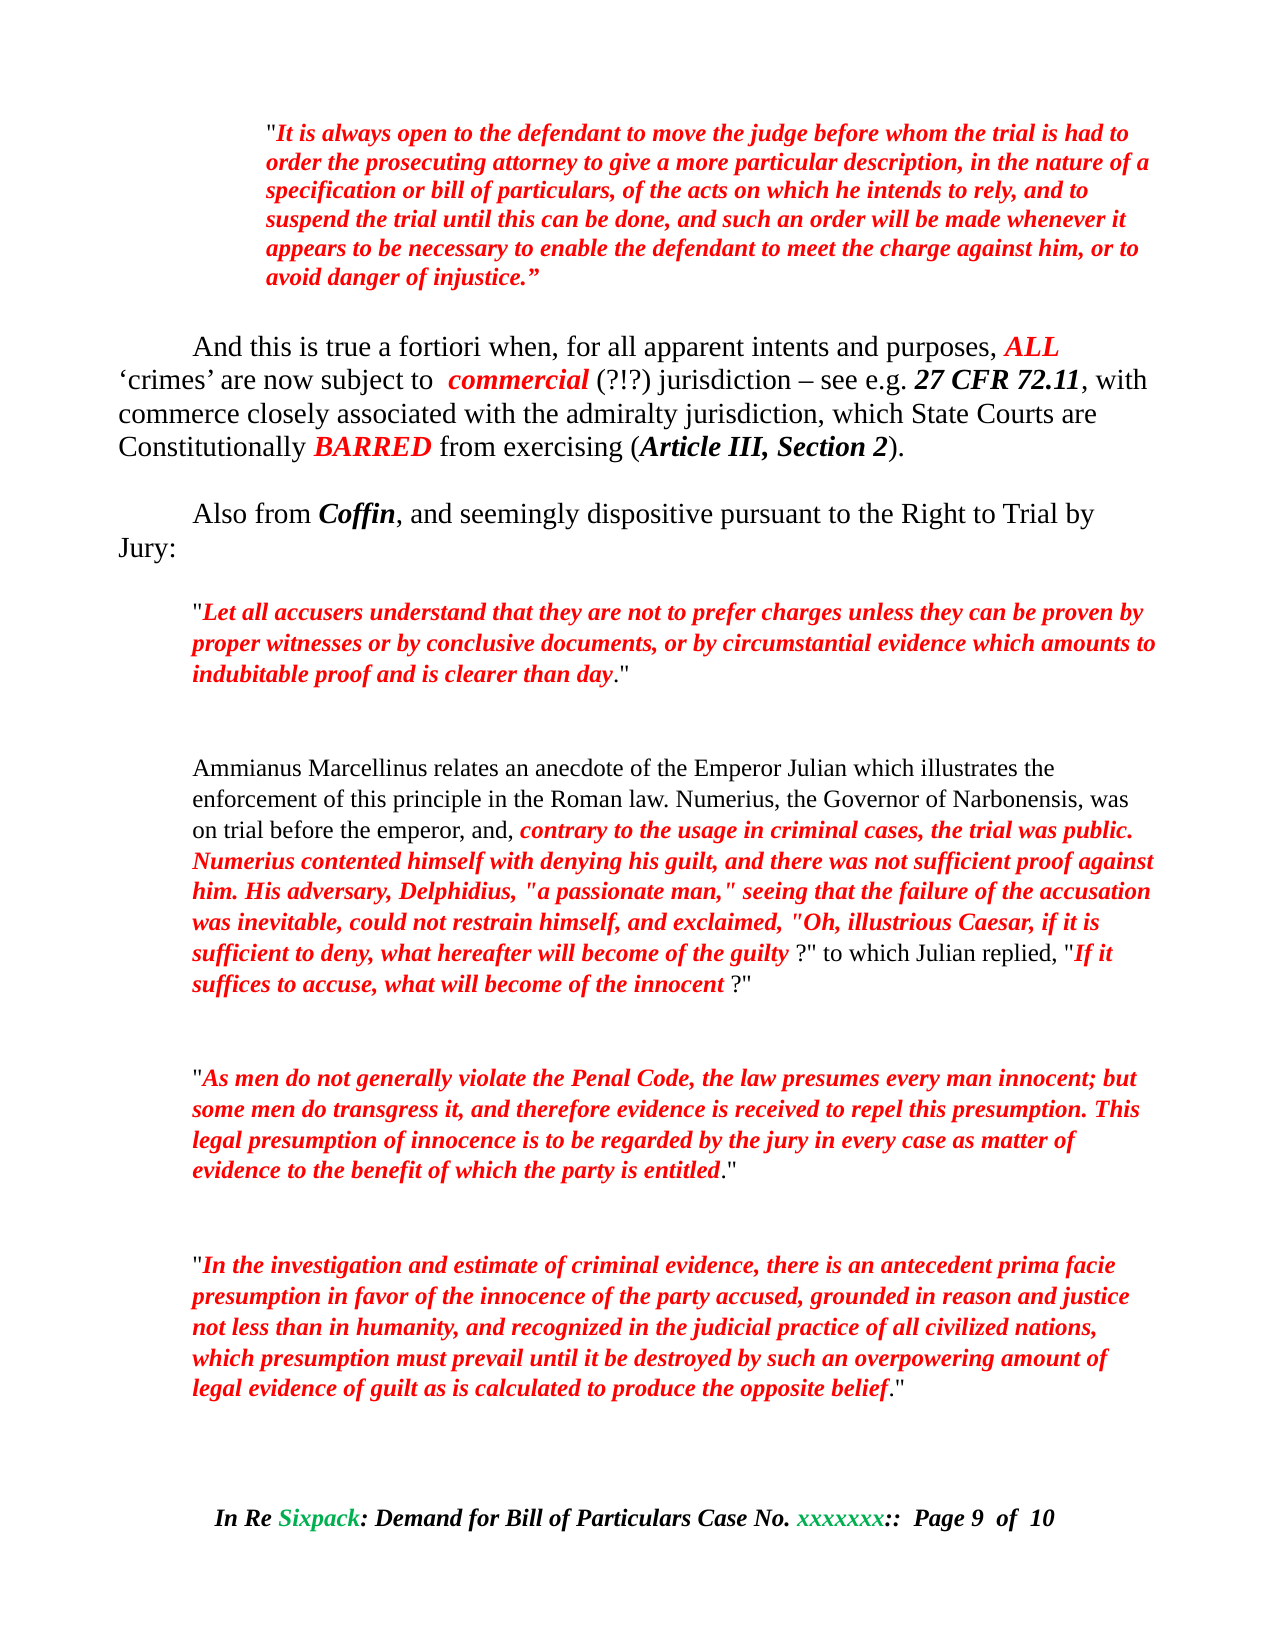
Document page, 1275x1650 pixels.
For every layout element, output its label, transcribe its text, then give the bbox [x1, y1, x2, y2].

text Also from Coffin, and seemingly dispositive pursuant to the Right to Trial by Jury: [118, 497, 1157, 564]
text "As men do not generally violate the Penal Code, the law presumes every man innocent; but some men do transgress it, and therefore evidence is received to repel this presumption. This legal presumption of innocence is to be regarded by the jury in every case as matter of evidence to the benefit of which the party is entitled." [192, 1063, 1157, 1184]
text "It is always open to the defendant to move the judge before whom the trial is had to order the prosecuting attorney to give a more particular description, in the nature of a specification or bill of particulars, of the acts on which he intends to rely, and to suspend the trial until this can be done, and such an order will be made whenever it appears to be necessary to enable the defendant to meet the charge against him, or to avoid danger of injustice.” [266, 118, 1157, 291]
text Ammianus Marcellinus relates an anecdote of the Emperor Julian which illustrates the enforcement of this principle in the Roman law. Numerius, the Governor of Narbonensis, was on trial before the emperor, and, contrary to the usage in criminal cases, the trial was public. Numerius contented himself with denying his guilt, and there was not sufficient proof against him. His adversary, Delphidius, "a passionate man," seeing that the failure of the accusation was inevitable, could not restrain himself, and exclaimed, "Oh, illustrious Caesar, if it is sufficient to deny, what hereafter will become of the guilty ?" to which Julian replied, "If it suffices to accuse, what will become of the innocent ?" [192, 753, 1157, 997]
text And this is true a fortiori when, for all apparent intents and purposes, ALL ‘crimes’ are now subject to commercial (?!?) jurisdiction – see e.g. 27 CFR 72.11, with commerce closely associated with the admiralty jurisdiction, which State Courts are Constitutionally BARRED from exercising (Article III, Section 2). [118, 329, 1157, 463]
text "Let all accusers understand that they are not to prefer charges unless they can be proven by proper witnesses or by conclusive documents, or by circumstantial evidence which amounts to indubitable proof and is clearer than day." [192, 597, 1157, 687]
text "In the investigation and estimate of criminal evidence, there is an antecedent prima facie presumption in favor of the innocence of the party accused, grounded in reason and justice not less than in humanity, and recognized in the judicial practice of all civilized nations, which presumption must prevail until it be destroyed by such an overpowering amount of legal evidence of guilt as is calculated to produce the opposite belief." [192, 1250, 1157, 1402]
